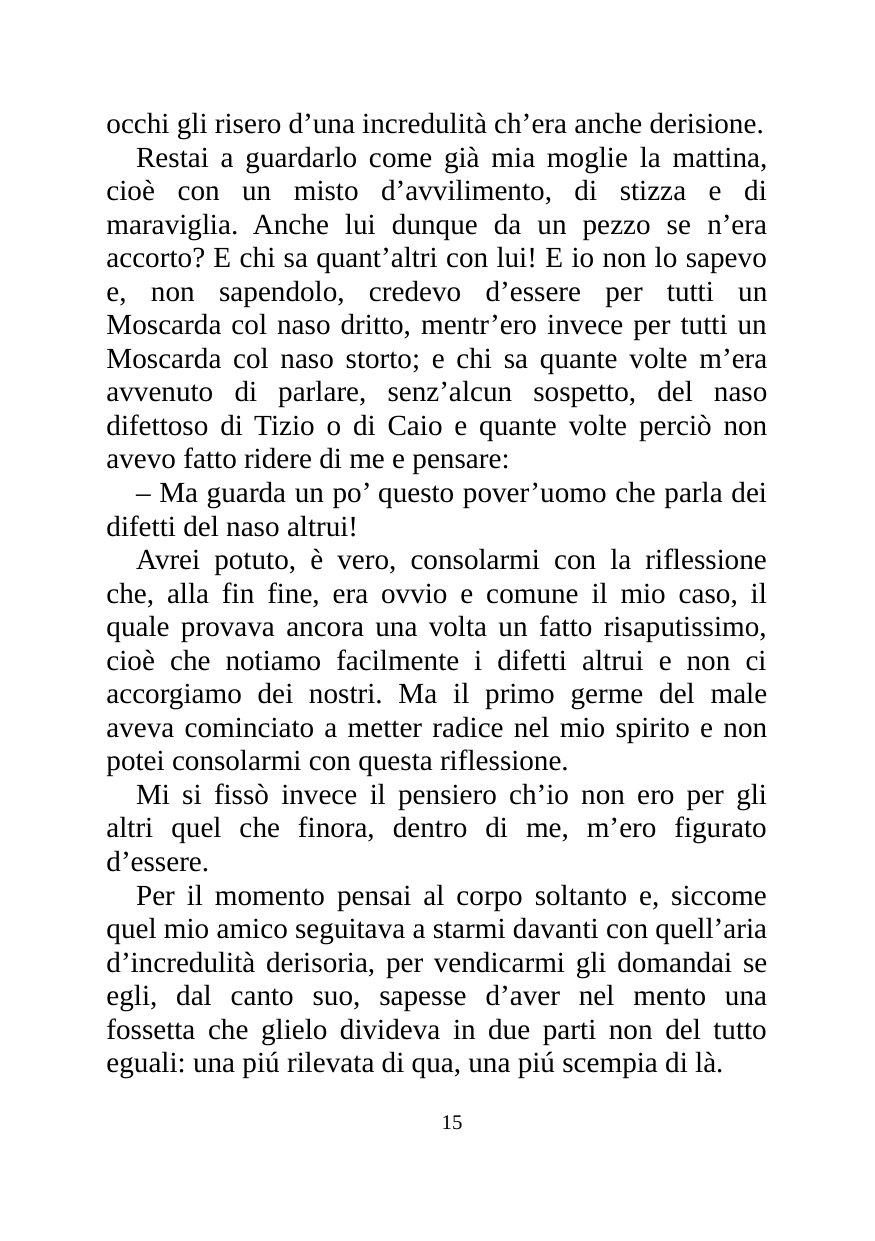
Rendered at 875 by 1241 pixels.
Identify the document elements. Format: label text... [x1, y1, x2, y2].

text Avrei potuto, è vero, consolarmi con la riflessione che, alla fin fine, era ovvio e comune il mio caso, il quale provava ancora una volta un fatto risaputissimo, cioè che notiamo facilmente i difetti altrui e non ci accorgiamo dei nostri. Ma il primo germe del male aveva cominciato a metter radice nel mio spirito e non potei consolarmi con questa riflessione. [106, 542, 768, 777]
text occhi gli risero d’una incredulità ch’era anche derisione. [106, 106, 768, 140]
text Restai a guardarlo come già mia moglie la mattina, cioè con un misto d’avvilimento, di stizza e di maraviglia. Anche lui dunque da un pezzo se n’era accorto? E chi sa quant’altri con lui! E io non lo sapevo e, non sapendolo, credevo d’essere per tutti un Moscarda col naso dritto, mentr’ero invece per tutti un Moscarda col naso storto; e chi sa quante volte m’era avvenuto di parlare, senz’alcun sospetto, del naso difettoso di Tizio o di Caio e quante volte perciò non avevo fatto ridere di me e pensare: [106, 140, 768, 475]
text Mi si fissò invece il pensiero ch’io non ero per gli altri quel che finora, dentro di me, m’ero figurato d’essere. [106, 777, 768, 878]
text – Ma guarda un po’ questo pover’uomo che parla dei difetti del naso altrui! [106, 475, 768, 542]
text Per il momento pensai al corpo soltanto e, siccome quel mio amico seguitava a starmi davanti con quell’aria d’incredulità derisoria, per vendicarmi gli domandai se egli, dal canto suo, sapesse d’aver nel mento una fossetta che glielo divideva in due parti non del tutto eguali: una piú rilevata di qua, una piú scempia di là. [106, 878, 768, 1079]
